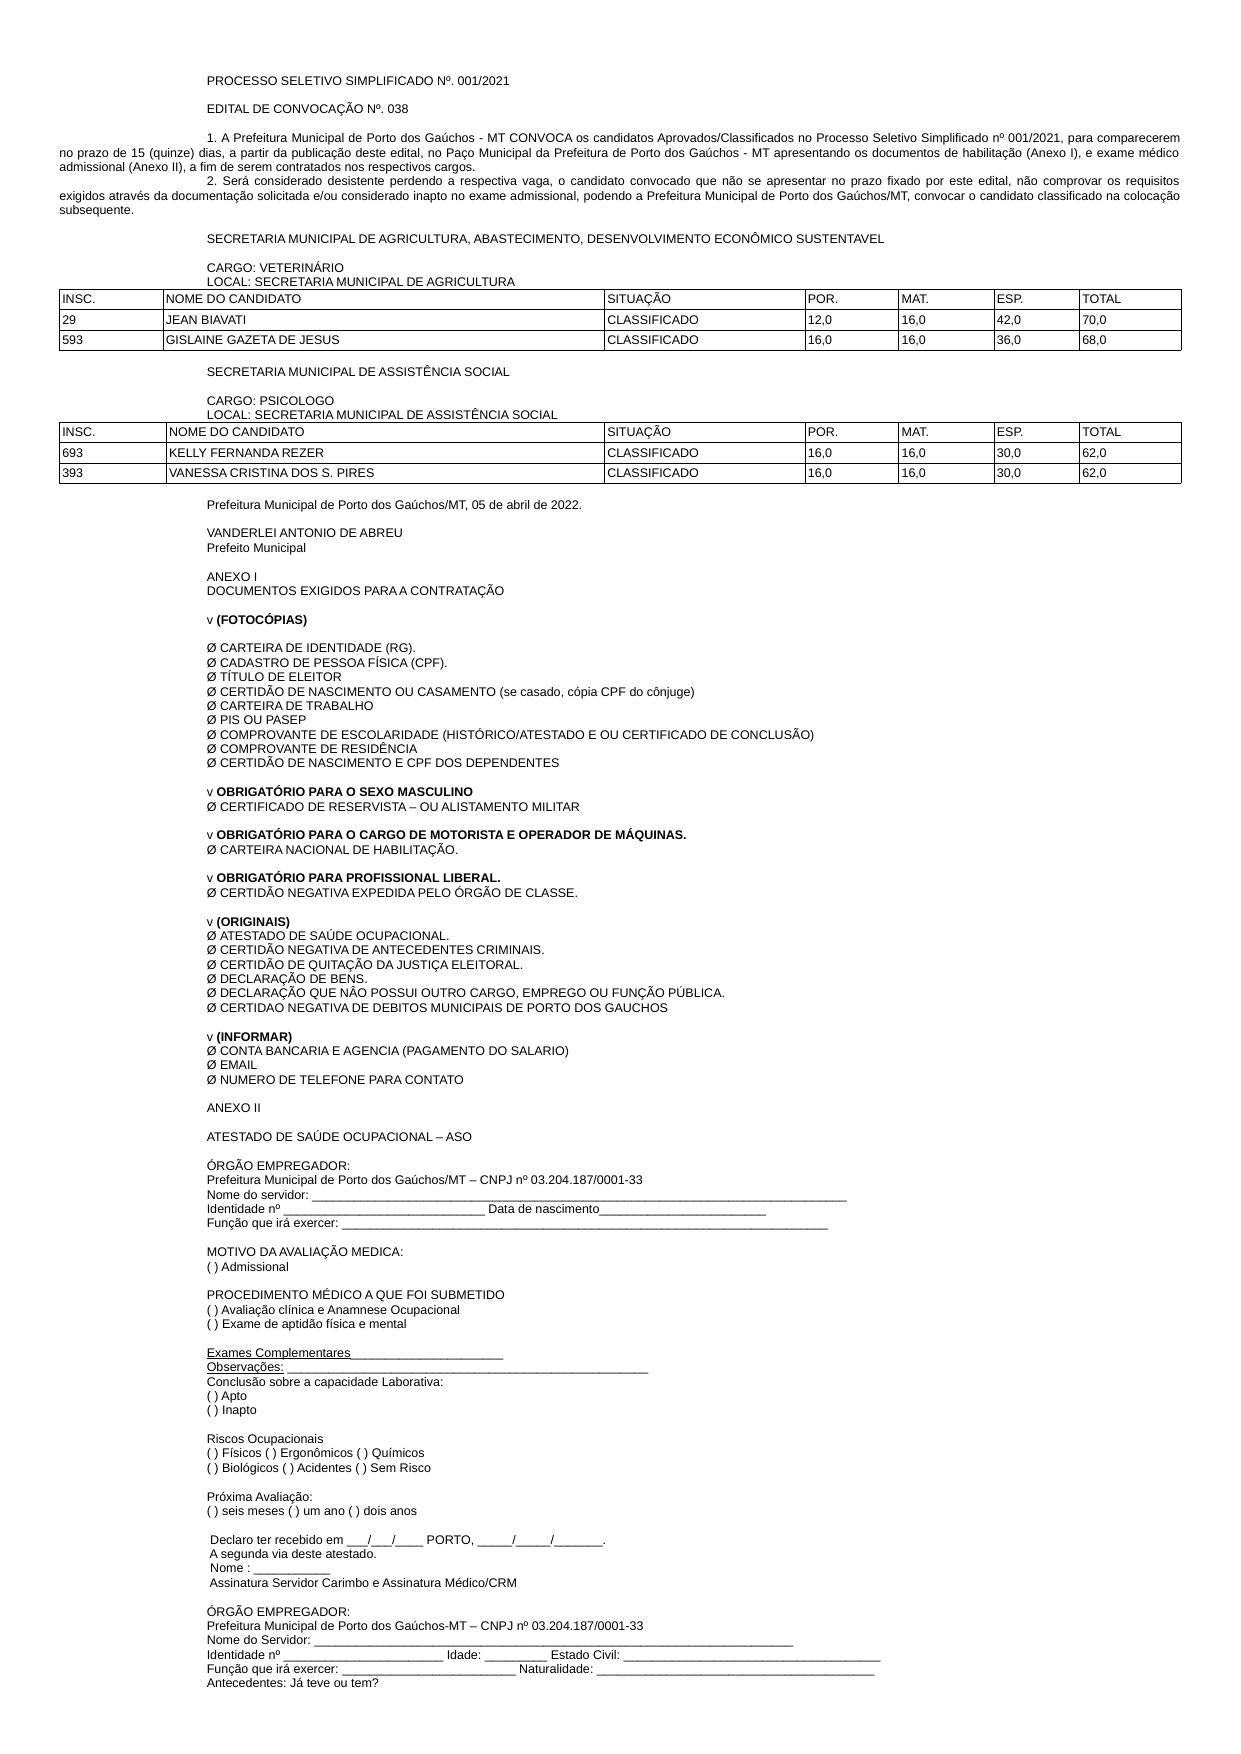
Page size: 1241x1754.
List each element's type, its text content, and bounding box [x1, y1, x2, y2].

table_header INSC. [60, 290, 163, 309]
text Conclusão sobre a capacidade Laborativa: [59, 1374, 1181, 1389]
table_cell 16,0 [899, 331, 994, 350]
table_cell 16,0 [806, 464, 898, 483]
table_cell CLASSIFICADO [605, 464, 805, 483]
text Prefeitura Municipal de Porto dos Gaúchos/MT, 05 de abril de 2022. [59, 497, 1181, 512]
text Antecedentes: Já teve ou tem? [59, 1676, 1181, 1691]
text Ø TÍTULO DE ELEITOR [59, 670, 1181, 684]
table_cell 30,0 [995, 443, 1079, 463]
table_header SITUAÇÃO [605, 423, 805, 442]
text Ø CERTIDAO NEGATIVA DE DEBITOS MUNICIPAIS DE PORTO DOS GAUCHOS [59, 1001, 1181, 1015]
table_header MAT. [899, 423, 994, 442]
table_cell 42,0 [995, 310, 1079, 330]
table_header ESP. [995, 290, 1079, 309]
text Assinatura Servidor Carimbo e Assinatura Médico/CRM [59, 1576, 1181, 1590]
text ( ) Inapto [59, 1403, 1181, 1417]
text Próxima Avaliação: [59, 1489, 1181, 1504]
text PROCESSO SELETIVO SIMPLIFICADO Nº. 001/2021 [59, 73, 1181, 88]
text Prefeito Municipal [59, 541, 1181, 555]
text ANEXO II [59, 1101, 1181, 1116]
text v (FOTOCÓPIAS) [59, 612, 1181, 627]
text v OBRIGATÓRIO PARA O CARGO DE MOTORISTA E OPERADOR DE MÁQUINAS. [59, 828, 1181, 842]
table_cell JEAN BIAVATI [164, 310, 604, 330]
table_header MAT. [899, 290, 994, 309]
table_header TOTAL [1080, 290, 1181, 309]
text A segunda via deste atestado. [59, 1547, 1181, 1561]
text Ø PIS OU PASEP [59, 713, 1181, 727]
text CARGO: PSICOLOGO [59, 393, 1181, 408]
table_cell 16,0 [806, 443, 898, 463]
text 1. A Prefeitura Municipal de Porto dos Gaúchos - MT CONVOCA os candidatos Aprovados/Classificados no Processo Seletivo Simplificado nº 001/2021, para comparecerem no prazo de 15 (quinze) dias, a partir da publicação deste edital, no Paço Municipal da Prefeitura de Porto dos Gaúchos - MT apresentando os documentos de habilitação (Anexo I), e exame médico admissional (Anexo II), a fim de serem contratados nos respectivos cargos. [59, 131, 1181, 174]
text Ø CARTEIRA DE IDENTIDADE (RG). [59, 641, 1181, 656]
text Exames Complementares______________________ [59, 1346, 1181, 1360]
text SECRETARIA MUNICIPAL DE ASSISTÊNCIA SOCIAL [59, 364, 1181, 379]
table_cell 62,0 [1080, 443, 1181, 463]
text MOTIVO DA AVALIAÇÃO MEDICA: [59, 1245, 1181, 1259]
text ÓRGÃO EMPREGADOR: [59, 1604, 1181, 1619]
text Função que irá exercer: ______________________________________________________________________ [59, 1216, 1181, 1231]
text LOCAL: SECRETARIA MUNICIPAL DE AGRICULTURA [59, 275, 1181, 289]
table_header NOME DO CANDIDATO [164, 290, 604, 309]
text Ø CONTA BANCARIA E AGENCIA (PAGAMENTO DO SALARIO) [59, 1044, 1181, 1058]
table_header SITUAÇÃO [605, 290, 805, 309]
text Ø CERTIFICADO DE RESERVISTA – OU ALISTAMENTO MILITAR [59, 799, 1181, 814]
text ÓRGÃO EMPREGADOR: [59, 1159, 1181, 1173]
table_cell CLASSIFICADO [605, 310, 805, 330]
text Nome do Servidor: _____________________________________________________________________ [59, 1633, 1181, 1647]
text ATESTADO DE SAÚDE OCUPACIONAL – ASO [59, 1130, 1181, 1144]
text Prefeitura Municipal de Porto dos Gaúchos-MT – CNPJ nº 03.204.187/0001-33 [59, 1619, 1181, 1633]
text Ø CERTIDÃO NEGATIVA DE ANTECEDENTES CRIMINAIS. [59, 943, 1181, 957]
text Riscos Ocupacionais [59, 1432, 1181, 1446]
table_cell 16,0 [899, 464, 994, 483]
table_cell GISLAINE GAZETA DE JESUS [164, 331, 604, 350]
text ( ) Físicos ( ) Ergonômicos ( ) Químicos [59, 1446, 1181, 1461]
text DOCUMENTOS EXIGIDOS PARA A CONTRATAÇÃO [59, 584, 1181, 598]
table_cell 593 [60, 331, 163, 350]
text Ø CERTIDÃO DE NASCIMENTO E CPF DOS DEPENDENTES [59, 756, 1181, 771]
text Ø DECLARAÇÃO DE BENS. [59, 972, 1181, 986]
text Identidade nº _______________________ Idade: _________ Estado Civil: _____________________________________ [59, 1647, 1181, 1662]
text Ø EMAIL [59, 1058, 1181, 1072]
table_header INSC. [60, 423, 166, 442]
text VANDERLEI ANTONIO DE ABREU [59, 526, 1181, 541]
text Função que irá exercer: _________________________ Naturalidade: ________________________________________ [59, 1662, 1181, 1676]
text LOCAL: SECRETARIA MUNICIPAL DE ASSISTÊNCIA SOCIAL [59, 408, 1181, 422]
text EDITAL DE CONVOCAÇÃO Nº. 038 [59, 102, 1181, 117]
text v OBRIGATÓRIO PARA PROFISSIONAL LIBERAL. [59, 871, 1181, 886]
text ( ) Biológicos ( ) Acidentes ( ) Sem Risco [59, 1461, 1181, 1475]
text Ø CERTIDÃO DE QUITAÇÃO DA JUSTIÇA ELEITORAL. [59, 957, 1181, 972]
table_cell 30,0 [995, 464, 1079, 483]
text 2. Será considerado desistente perdendo a respectiva vaga, o candidato convocado que não se apresentar no prazo fixado por este edital, não comprovar os requisitos exigidos através da documentação solicitada e/ou considerado inapto no exame admissional, podendo a Prefeitura Municipal de Porto dos Gaúchos/MT, convocar o candidato classificado na colocação subsequente. [59, 174, 1181, 217]
table_cell 70,0 [1080, 310, 1181, 330]
text SECRETARIA MUNICIPAL DE AGRICULTURA, ABASTECIMENTO, DESENVOLVIMENTO ECONÔMICO SUSTENTAVEL [59, 232, 1181, 246]
table_header POR. [806, 290, 898, 309]
text Prefeitura Municipal de Porto dos Gaúchos/MT – CNPJ nº 03.204.187/0001-33 [59, 1173, 1181, 1187]
table_cell 62,0 [1080, 464, 1181, 483]
text ( ) Avaliação clínica e Anamnese Ocupacional [59, 1302, 1181, 1317]
text ( ) seis meses ( ) um ano ( ) dois anos [59, 1504, 1181, 1518]
text Nome : ___________ [59, 1561, 1181, 1576]
table_cell 393 [60, 464, 166, 483]
table_header NOME DO CANDIDATO [167, 423, 604, 442]
table_cell VANESSA CRISTINA DOS S. PIRES [167, 464, 604, 483]
text Observações: ____________________________________________________ [59, 1360, 1181, 1374]
text Declaro ter recebido em ___/___/____ PORTO, _____/_____/_______. [59, 1532, 1181, 1547]
table_cell CLASSIFICADO [605, 443, 805, 463]
text ( ) Exame de aptidão física e mental [59, 1317, 1181, 1331]
table_cell KELLY FERNANDA REZER [167, 443, 604, 463]
text Identidade nº _____________________________ Data de nascimento________________________ [59, 1202, 1181, 1216]
table_cell 16,0 [806, 331, 898, 350]
text ( ) Apto [59, 1389, 1181, 1403]
text Ø CARTEIRA NACIONAL DE HABILITAÇÃO. [59, 842, 1181, 857]
text Nome do servidor: _____________________________________________________________________________ [59, 1187, 1181, 1202]
text v OBRIGATÓRIO PARA O SEXO MASCULINO [59, 785, 1181, 799]
text ( ) Admissional [59, 1259, 1181, 1274]
text Ø CADASTRO DE PESSOA FÍSICA (CPF). [59, 656, 1181, 670]
table_cell 12,0 [806, 310, 898, 330]
text Ø CERTIDÃO DE NASCIMENTO OU CASAMENTO (se casado, cópia CPF do cônjuge) [59, 684, 1181, 699]
table_cell CLASSIFICADO [605, 331, 805, 350]
text CARGO: VETERINÁRIO [59, 260, 1181, 275]
text ANEXO I [59, 569, 1181, 584]
text Ø CARTEIRA DE TRABALHO [59, 699, 1181, 713]
text v (INFORMAR) [59, 1029, 1181, 1044]
table_cell 36,0 [995, 331, 1079, 350]
table_header ESP. [995, 423, 1079, 442]
text Ø COMPROVANTE DE RESIDÊNCIA [59, 742, 1181, 756]
text v (ORIGINAIS) [59, 914, 1181, 929]
table_cell 29 [60, 310, 163, 330]
table_cell 693 [60, 443, 166, 463]
text Ø NUMERO DE TELEFONE PARA CONTATO [59, 1072, 1181, 1087]
text PROCEDIMENTO MÉDICO A QUE FOI SUBMETIDO [59, 1288, 1181, 1302]
text Ø ATESTADO DE SAÚDE OCUPACIONAL. [59, 929, 1181, 943]
text Ø DECLARAÇÃO QUE NÂO POSSUI OUTRO CARGO, EMPREGO OU FUNÇÃO PÚBLICA. [59, 986, 1181, 1001]
table_header POR. [806, 423, 898, 442]
table_cell 16,0 [899, 310, 994, 330]
text Ø CERTIDÃO NEGATIVA EXPEDIDA PELO ÓRGÃO DE CLASSE. [59, 886, 1181, 900]
table_cell 16,0 [899, 443, 994, 463]
table_cell 68,0 [1080, 331, 1181, 350]
table_header TOTAL [1080, 423, 1181, 442]
text Ø COMPROVANTE DE ESCOLARIDADE (HISTÓRICO/ATESTADO E OU CERTIFICADO DE CONCLUSÃO) [59, 727, 1181, 742]
